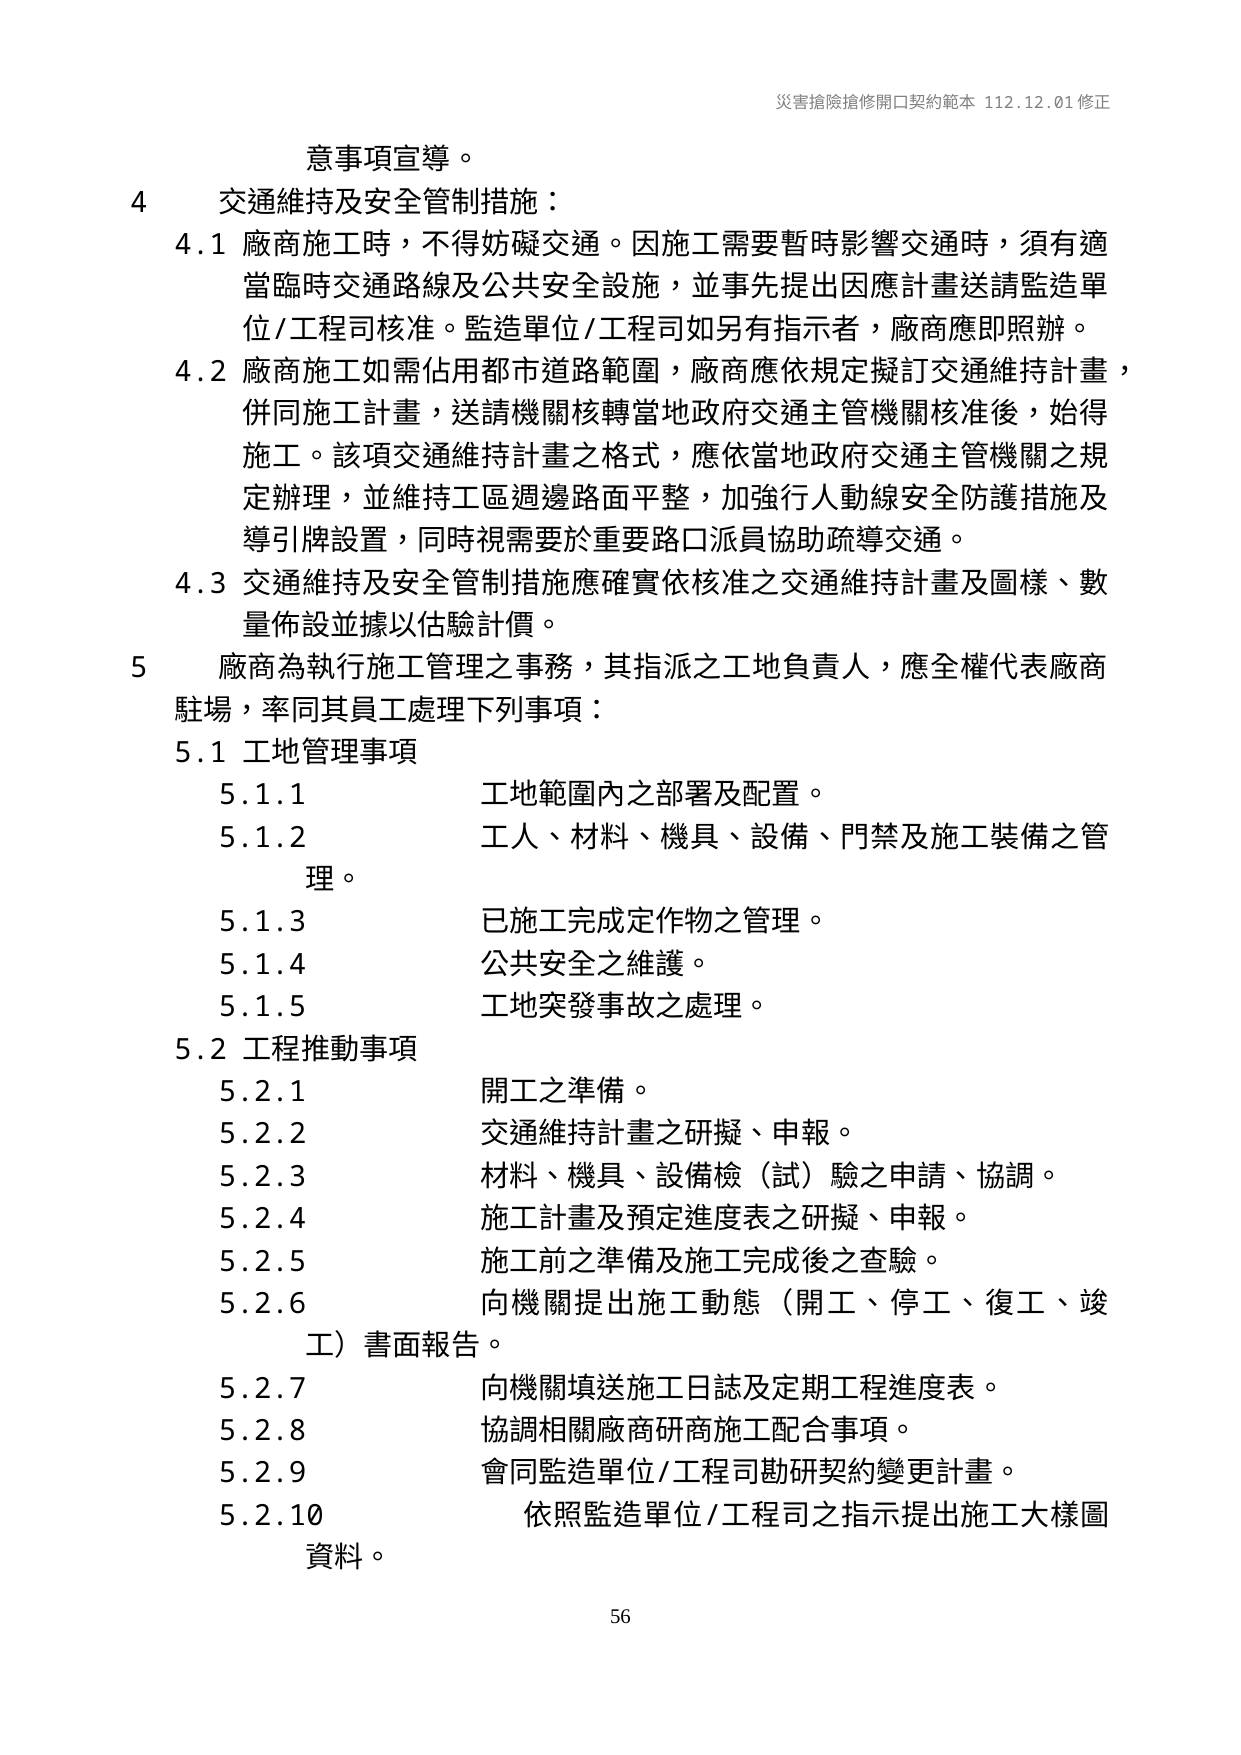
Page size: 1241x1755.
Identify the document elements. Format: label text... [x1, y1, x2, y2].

list 公共安全之維護。 [218, 940, 1110, 983]
list 意事項宣導。 [218, 136, 1110, 178]
list 工程推動事項 [174, 1025, 1110, 1068]
list 工人、材料、機具、設備、門禁及施工裝備之管理。 [218, 813, 1110, 898]
list 交通維持及安全管制措施： [130, 178, 1110, 221]
list 向機關提出施工動態（開工、停工、復工、竣工）書面報告。 [218, 1279, 1110, 1364]
list 廠商施工如需佔用都市道路範圍，廠商應依規定擬訂交通維持計畫，併同施工計畫，送請機關核轉當地政府交通主管機關核准後，始得施工。該項交通維持計畫之格式，應依當地政府交通主管機關之規定辦理，並維持工區週邊路面平整，加強行人動線安全防護措施及導引牌設置，同時視需要於重要路口派員協助疏導交通。 [174, 348, 1110, 559]
list 廠商為執行施工管理之事務，其指派之工地負責人，應全權代表廠商駐場，率同其員工處理下列事項： [130, 644, 1110, 728]
list 工地範圍內之部署及配置。 [218, 771, 1110, 813]
list 材料、機具、設備檢（試）驗之申請、協調。 [218, 1152, 1110, 1195]
list 開工之準備。 [218, 1068, 1110, 1110]
list 會同監造單位/工程司勘研契約變更計畫。 [218, 1449, 1110, 1491]
list 施工前之準備及施工完成後之查驗。 [218, 1237, 1110, 1279]
list 向機關填送施工日誌及定期工程進度表。 [218, 1364, 1110, 1407]
list 交通維持計畫之研擬、申報。 [218, 1110, 1110, 1152]
list 施工計畫及預定進度表之研擬、申報。 [218, 1195, 1110, 1237]
list 廠商施工時，不得妨礙交通。因施工需要暫時影響交通時，須有適當臨時交通路線及公共安全設施，並事先提出因應計畫送請監造單位/工程司核准。監造單位/工程司如另有指示者，廠商應即照辦。 [174, 221, 1110, 348]
list 已施工完成定作物之管理。 [218, 898, 1110, 940]
list 協調相關廠商研商施工配合事項。 [218, 1407, 1110, 1449]
list 工地突發事故之處理。 [218, 983, 1110, 1025]
list 依照監造單位/工程司之指示提出施工大樣圖資料。 [218, 1491, 1110, 1576]
list 工地管理事項 [174, 728, 1110, 771]
list 交通維持及安全管制措施應確實依核准之交通維持計畫及圖樣、數量佈設並據以估驗計價。 [174, 559, 1110, 644]
